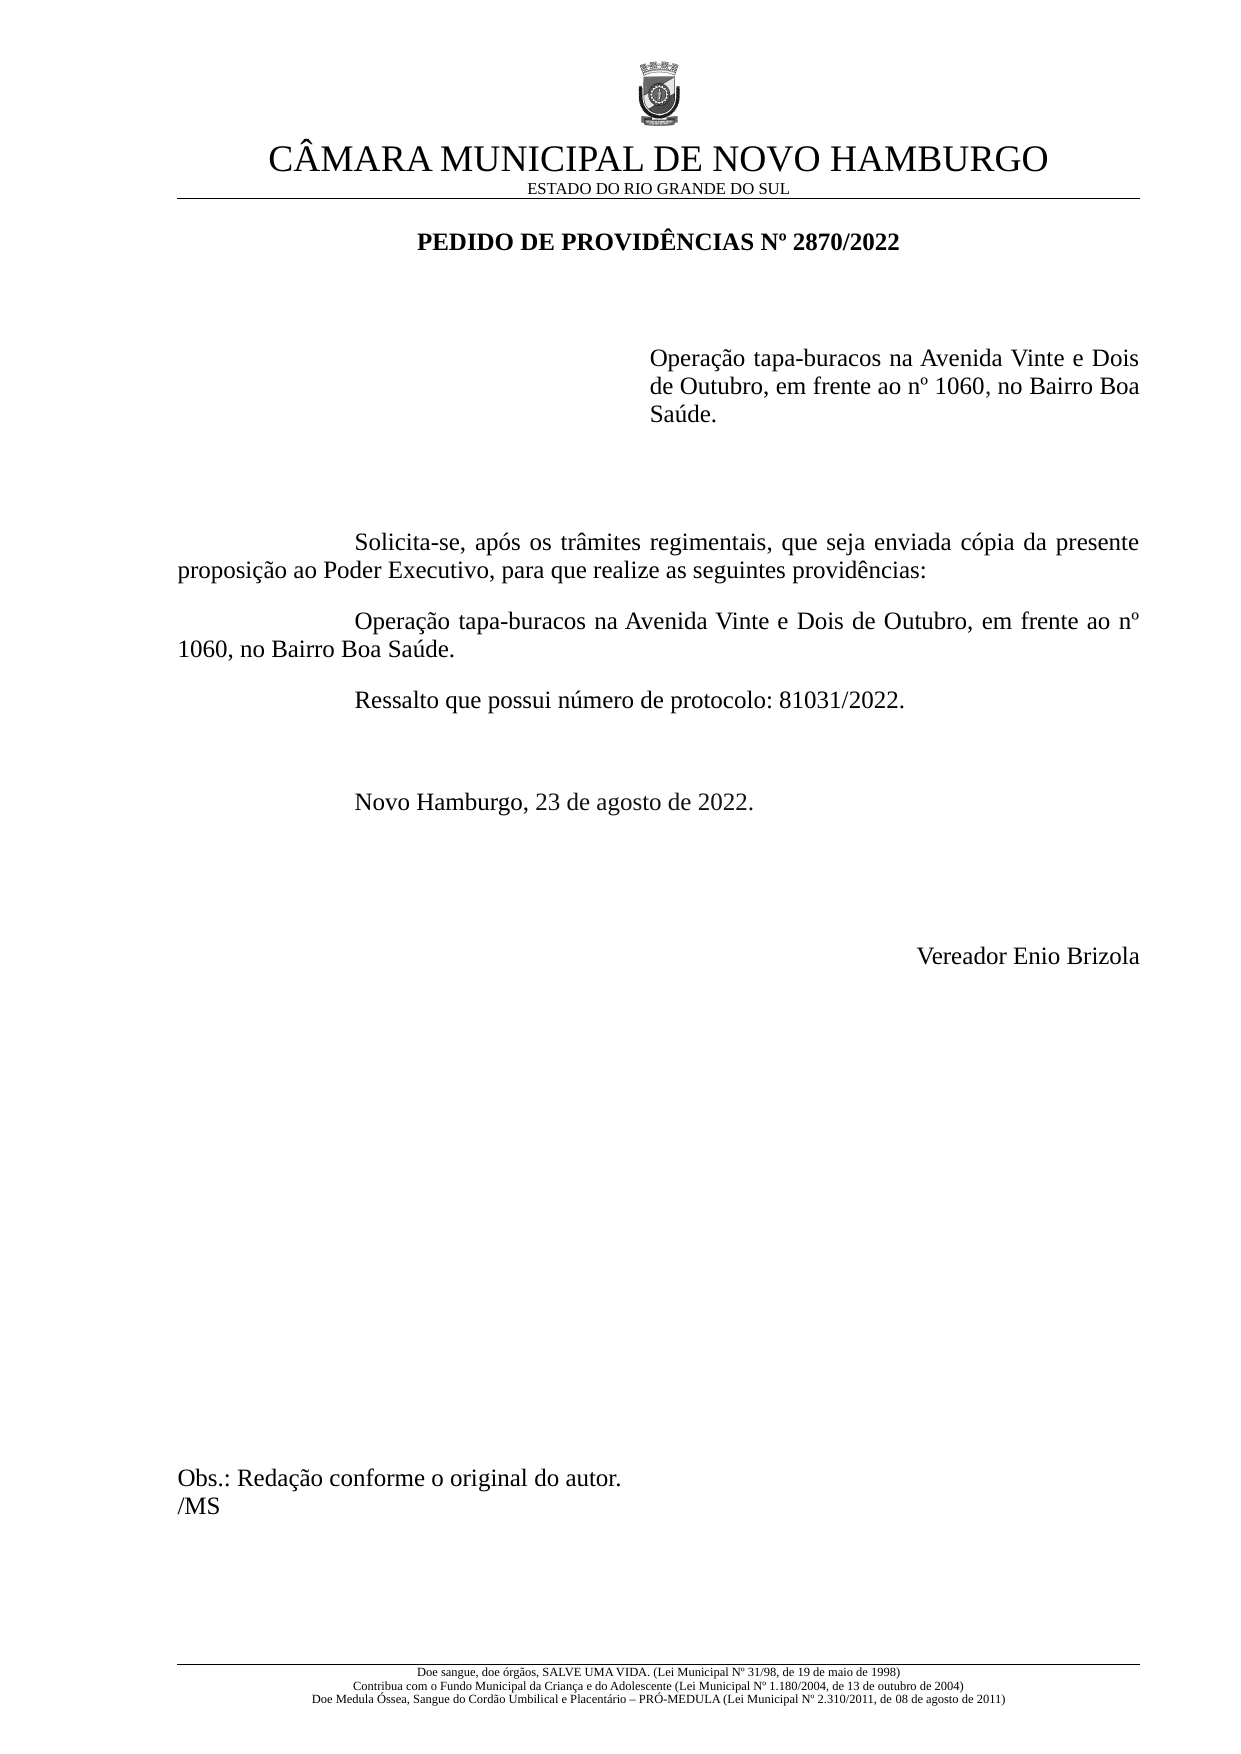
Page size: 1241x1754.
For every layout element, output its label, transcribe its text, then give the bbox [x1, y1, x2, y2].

text Ressalto que possui número de protocolo: 81031/2022. [177, 686, 1140, 714]
text Operação tapa-buracos na Avenida Vinte e Dois de Outubro, em frente ao nº 1060, no Bairro Boa Saúde. [177, 607, 1140, 662]
text Obs.: Redação conforme o original do autor. [177, 1464, 1140, 1492]
text /MS [177, 1492, 1140, 1520]
text Vereador Enio Brizola [177, 942, 1140, 970]
text Solicita-se, após os trâmites regimentais, que seja enviada cópia da presente proposição ao Poder Executivo, para que realize as seguintes providências: [177, 528, 1140, 583]
text Novo Hamburgo, 23 de agosto de 2022. [177, 788, 1140, 816]
text Operação tapa-buracos na Avenida Vinte e Dois de Outubro, em frente ao nº 1060, no Bairro Boa Saúde. [649, 344, 1140, 428]
text PEDIDO DE PROVIDÊNCIAS Nº 2870/2022 [177, 228, 1140, 256]
